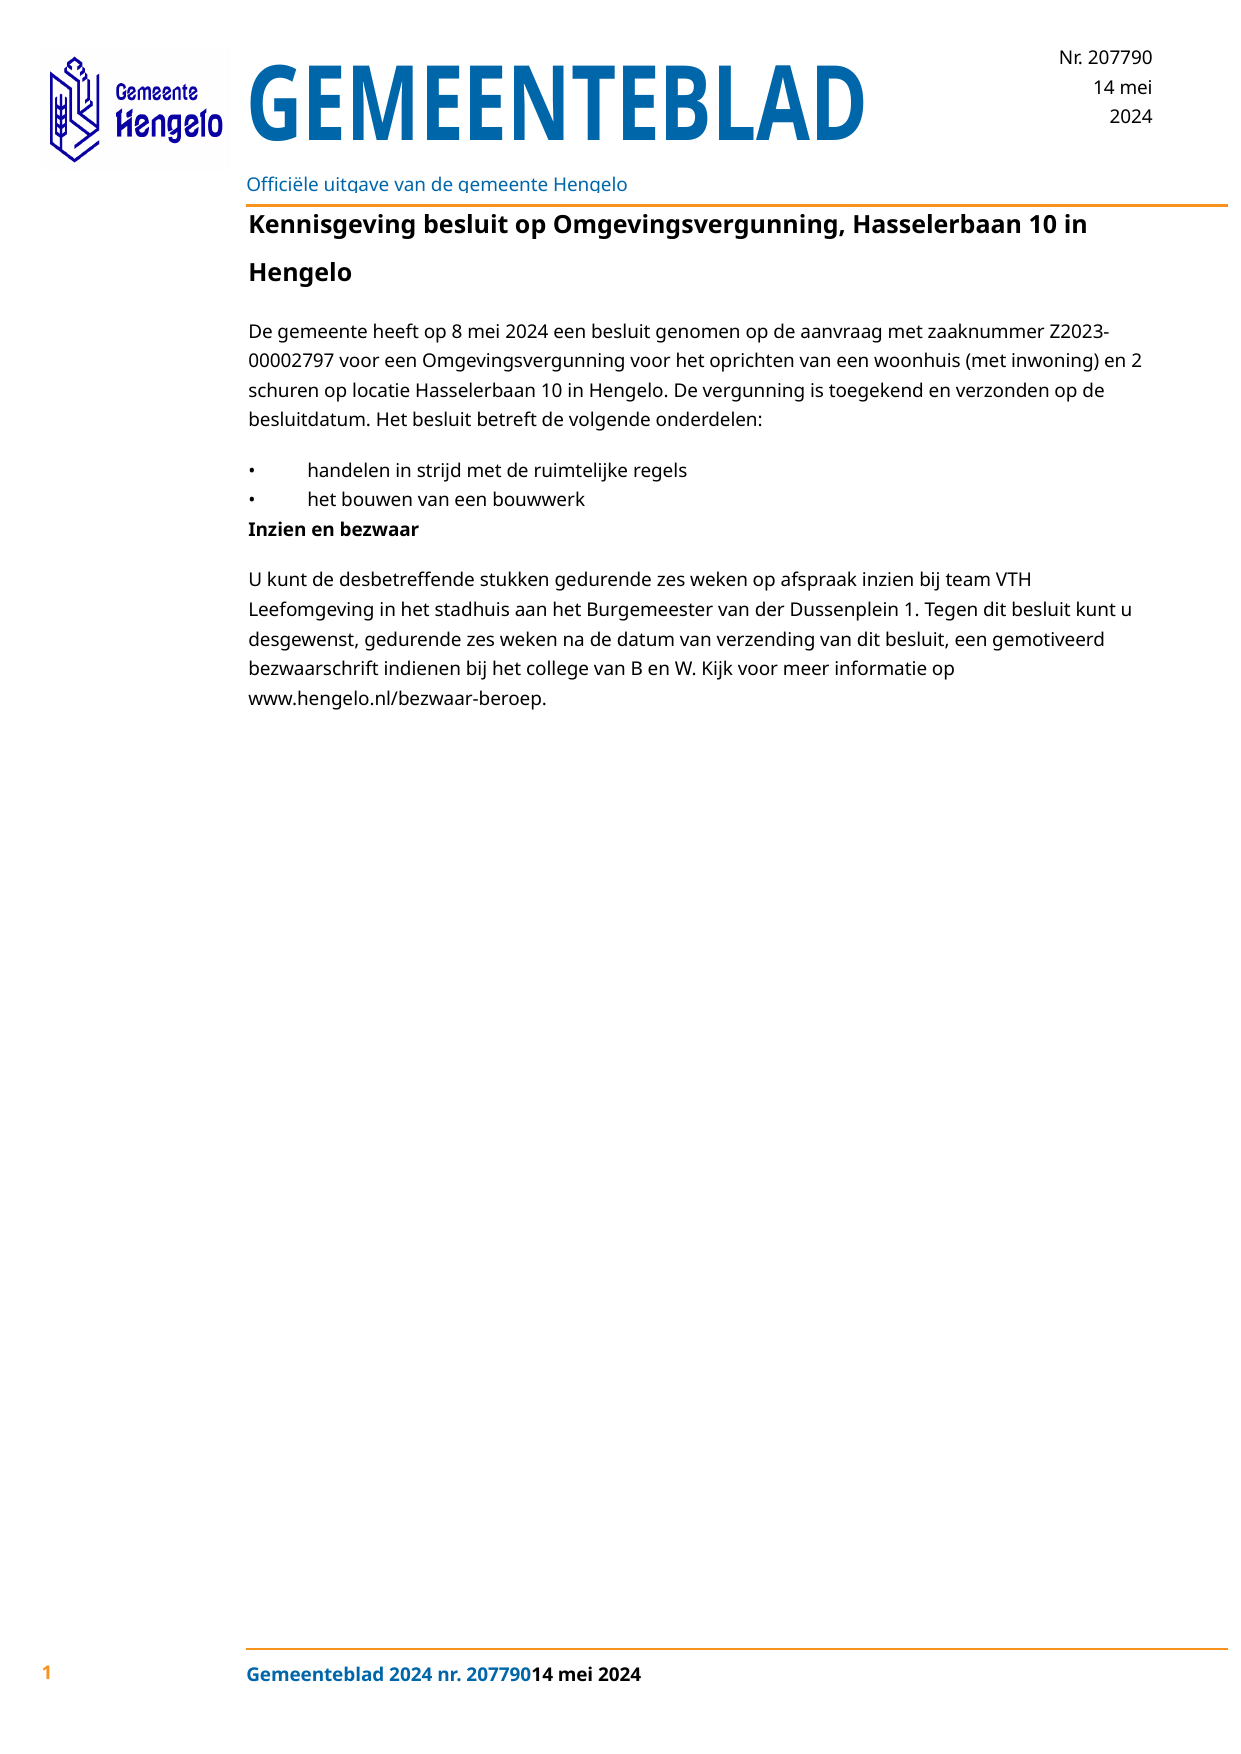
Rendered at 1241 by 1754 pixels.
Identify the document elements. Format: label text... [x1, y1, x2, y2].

picture [41, 47, 231, 172]
text De gemeente heeft op 8 mei 2024 een besluit genomen op de aanvraag met zaaknummer Z2023-00002797 voor een Omgevingsvergunning voor het oprichten van een woonhuis (met inwoning) en 2 schuren op locatie Hasselerbaan 10 in Hengelo. De vergunning is toegekend en verzonden op de besluitdatum. Het besluit betreft de volgende onderdelen: [248, 318, 1152, 432]
text Kennisgeving besluit op Omgevingsvergunning, Hasselerbaan 10 in Hengelo [248, 207, 1152, 288]
text U kunt de desbetreffende stukken gedurende zes weken op afspraak inzien bij team VTH Leefomgeving in het stadhuis aan het Burgemeester van der Dussenplein 1. Tegen dit besluit kunt u desgewenst, gedurende zes weken na de datum van verzending van dit besluit, een gemotiveerd bezwaarschrift indienen bij het college van B en W. Kijk voor meer informatie op www.hengelo.nl/bezwaar-beroep. [248, 567, 1152, 711]
list handelen in strijd met de ruimtelijke regels [248, 457, 1152, 483]
text Inzien en bezwaar [248, 516, 1152, 542]
list het bouwen van een bouwwerk [248, 487, 1152, 512]
